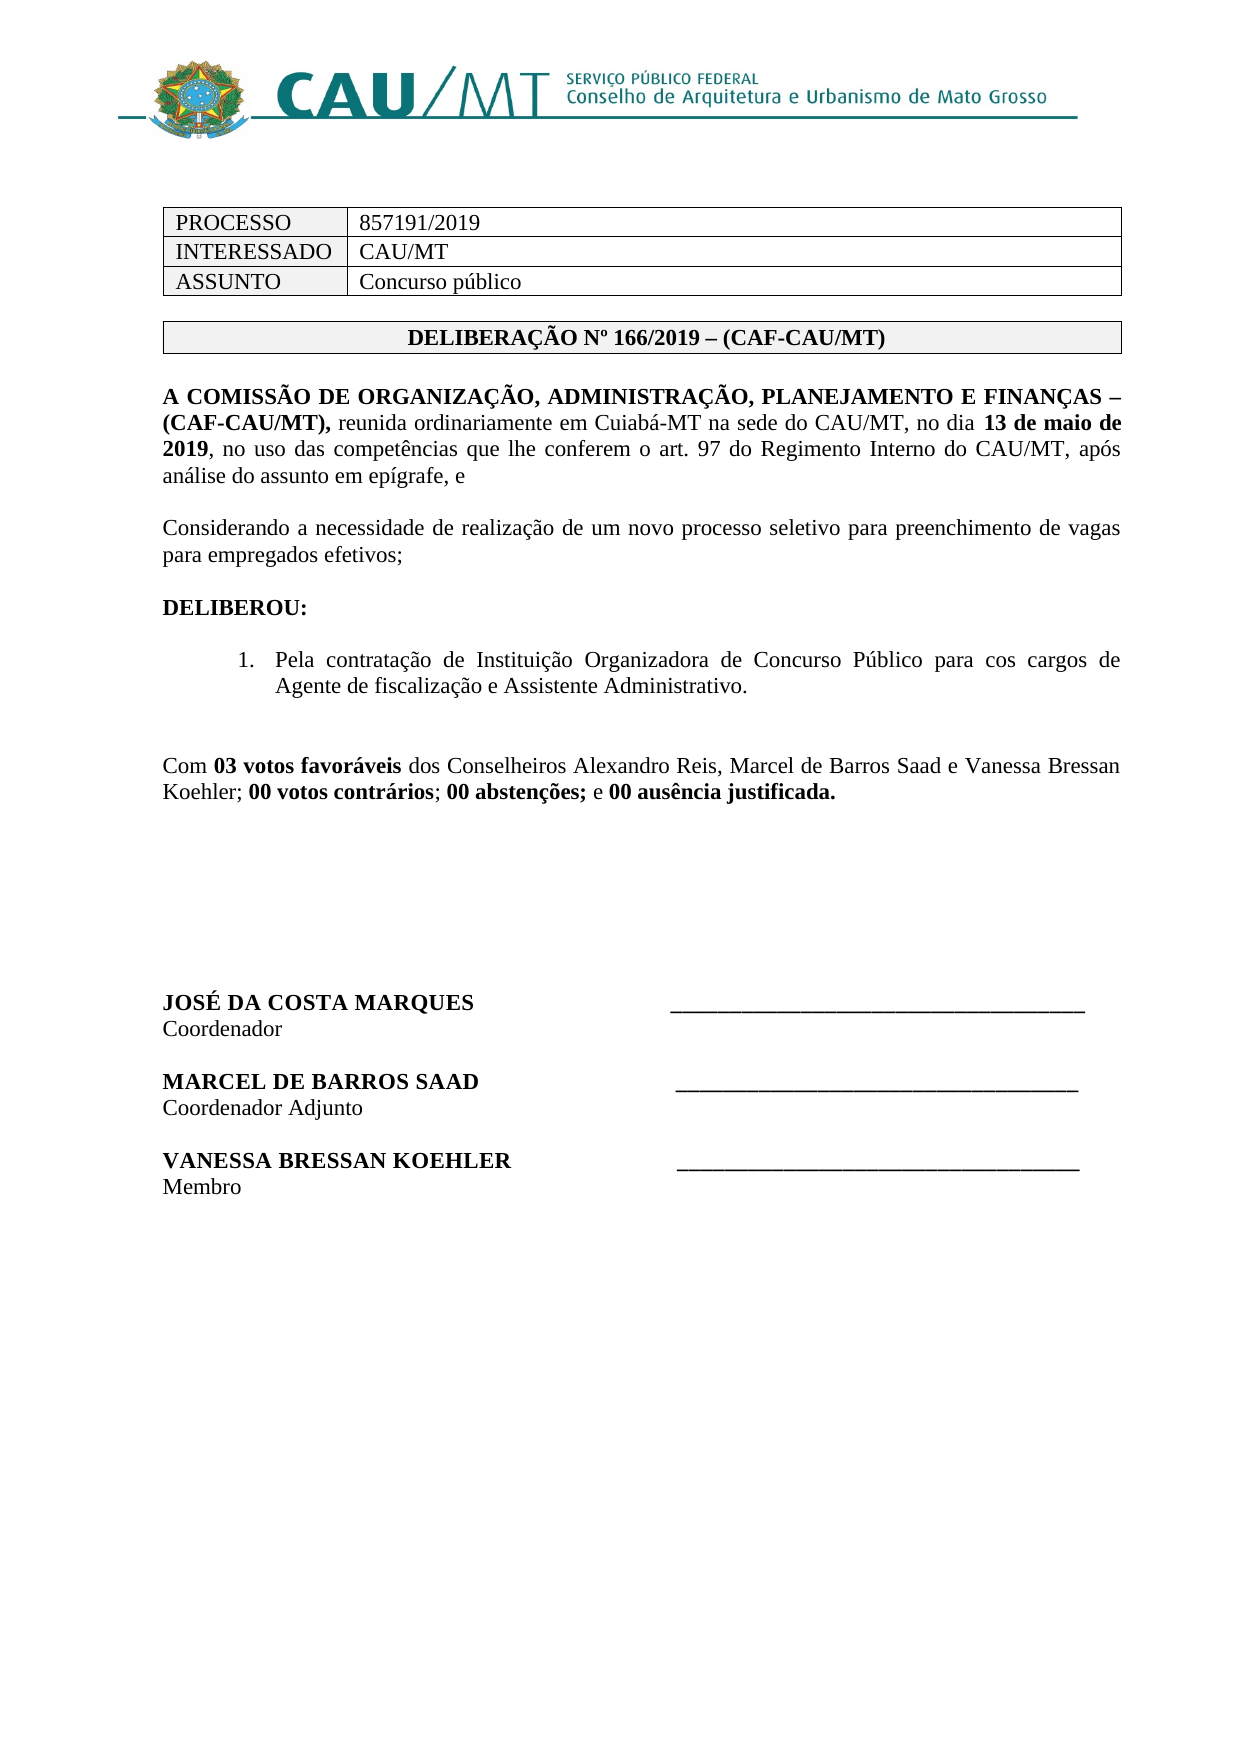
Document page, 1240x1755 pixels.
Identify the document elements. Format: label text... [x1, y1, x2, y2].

text Coordenador [162, 1015, 1122, 1042]
text DELIBERAÇÃO Nº 166/2019 – (CAF-CAU/MT) [164, 322, 1121, 353]
text Considerando a necessidade de realização de um novo processo seletivo para preenchimento de vagas para empregados efetivos; [162, 514, 1122, 567]
text vanessa bressan koehler __________________________________ [162, 1147, 1122, 1173]
table_header 857191/2019 [348, 208, 1121, 236]
text Membro [162, 1173, 1122, 1200]
text marcel de barros saad __________________________________ [162, 1068, 1122, 1094]
table_cell Concurso público [348, 267, 1121, 295]
text DELIBEROU: [162, 593, 1122, 620]
text Coordenador Adjunto [162, 1094, 1122, 1121]
table_header PROCESSO [164, 208, 347, 236]
table_cell INTERESSADO [164, 237, 347, 266]
table_cell ASSUNTO [164, 267, 347, 295]
text josé da costa marques ___________________________________ [162, 989, 1122, 1015]
list Pela contratação de Instituição Organizadora de Concurso Público para cos cargos de Agente de fiscalização e Assistente Administrativo. [237, 646, 1122, 699]
table_cell CAU/MT [348, 237, 1121, 266]
text A COMISSÃO DE ORGANIZAÇÃO, ADMINISTRAÇÃO, PLANEJAMENTO E FINANÇAS – (CAF-CAU/MT), reunida ordinariamente em Cuiabá-MT na sede do CAU/MT, no dia 13 de maio de 2019, no uso das competências que lhe conferem o art. 97 do Regimento Interno do CAU/MT, após análise do assunto em epígrafe, e [162, 383, 1122, 488]
text Com 03 votos favoráveis dos Conselheiros Alexandro Reis, Marcel de Barros Saad e Vanessa Bressan Koehler; 00 votos contrários; 00 abstenções; e 00 ausência justificada. [162, 752, 1122, 804]
